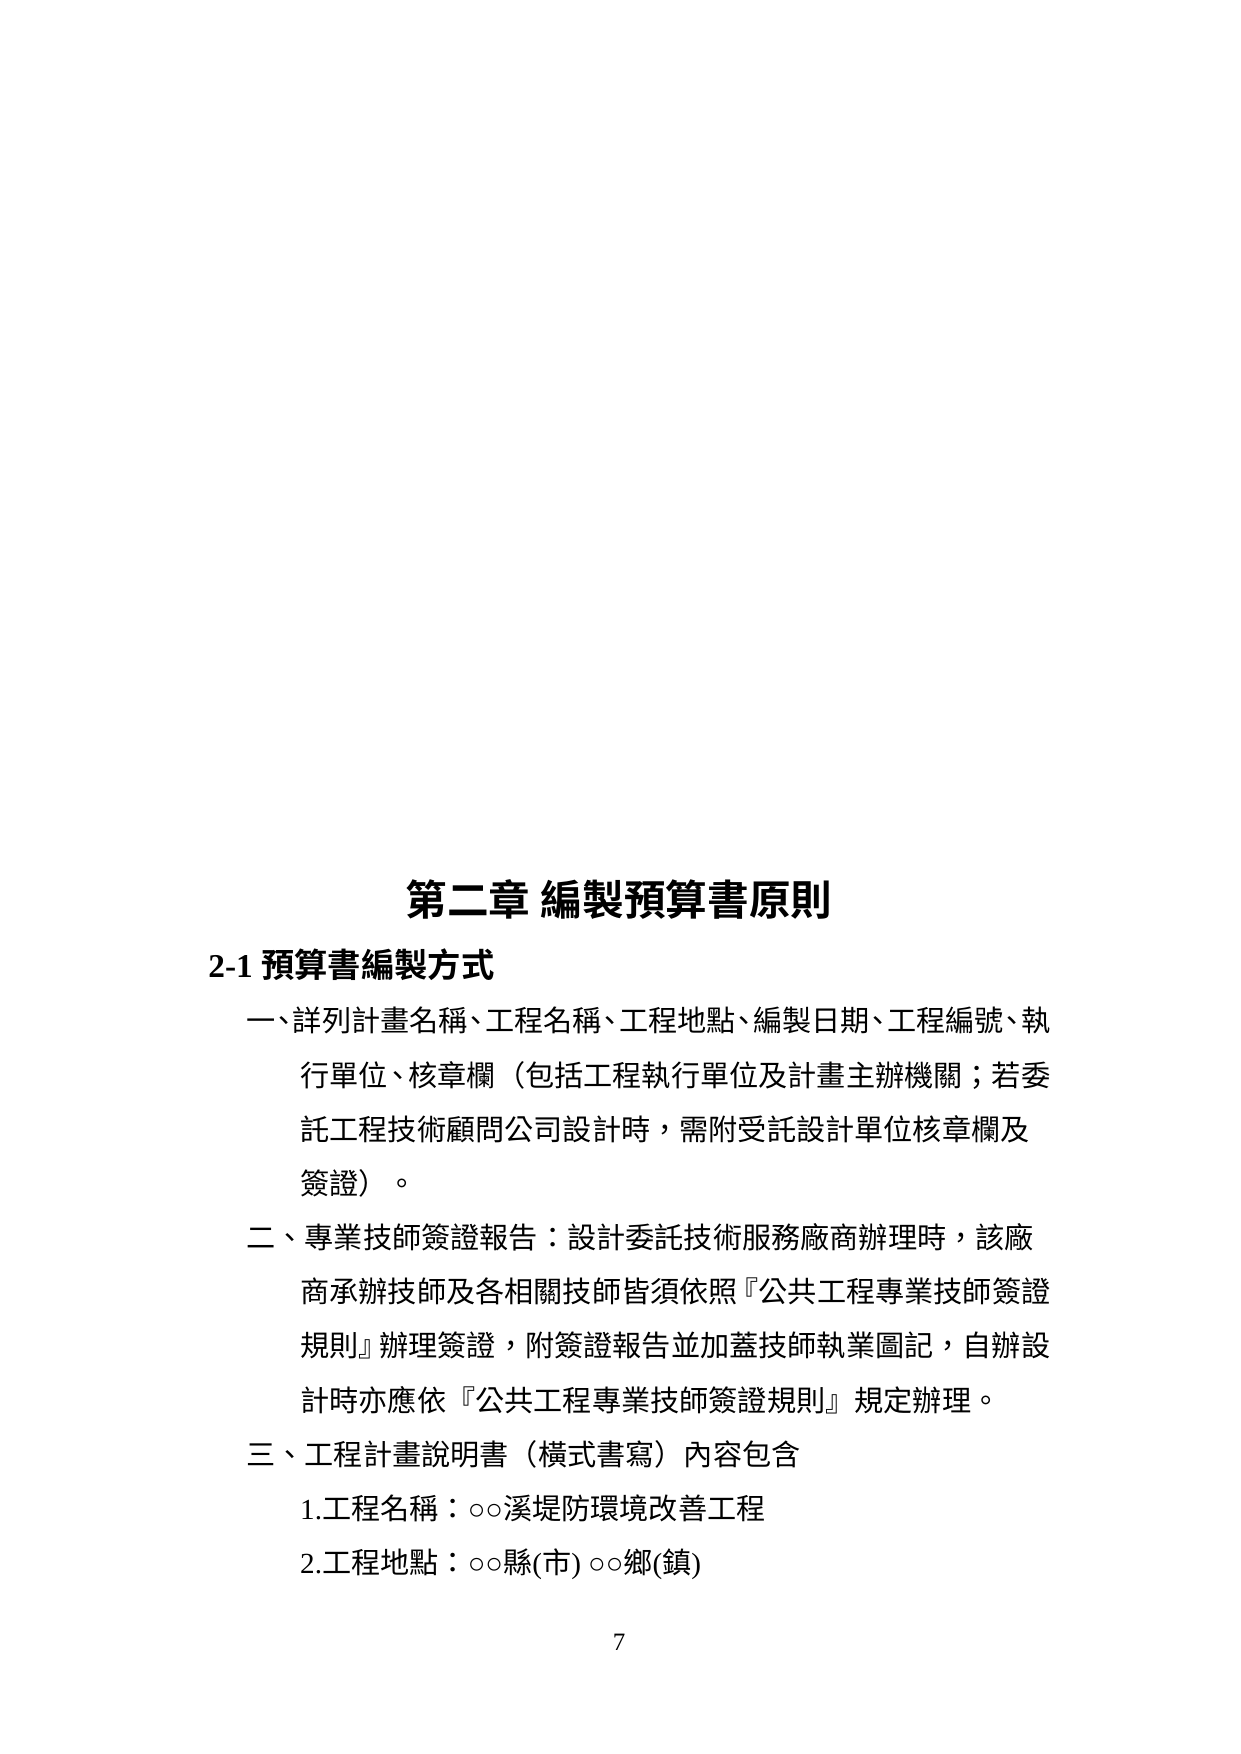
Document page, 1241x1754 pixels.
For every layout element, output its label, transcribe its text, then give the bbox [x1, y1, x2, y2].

text 2.工程地點：○○縣(市) ○○鄉(鎮) [300, 1530, 1050, 1584]
text 二、專業技師簽證報告：設計委託技術服務廠商辦理時，該廠商承辦技師及各相關技師皆須依照『公共工程專業技師簽證規則』辦理簽證，附簽證報告並加蓋技師執業圖記，自辦設計時亦應依『公共工程專業技師簽證規則』規定辦理。 [246, 1205, 1050, 1422]
text 一、詳列計畫名稱、工程名稱、工程地點、編製日期、工程編號、執行單位、核章欄（包括工程執行單位及計畫主辦機關；若委託工程技術顧問公司設計時，需附受託設計單位核章欄及簽證）。 [246, 988, 1050, 1205]
subtitle 2-1 預算書編製方式 [208, 934, 1050, 988]
subtitle 第二章 編製預算書原則 [187, 859, 1050, 934]
text 1.工程名稱：○○溪堤防環境改善工程 [300, 1476, 1050, 1530]
text 三、工程計畫說明書（橫式書寫）內容包含 [246, 1422, 1050, 1476]
